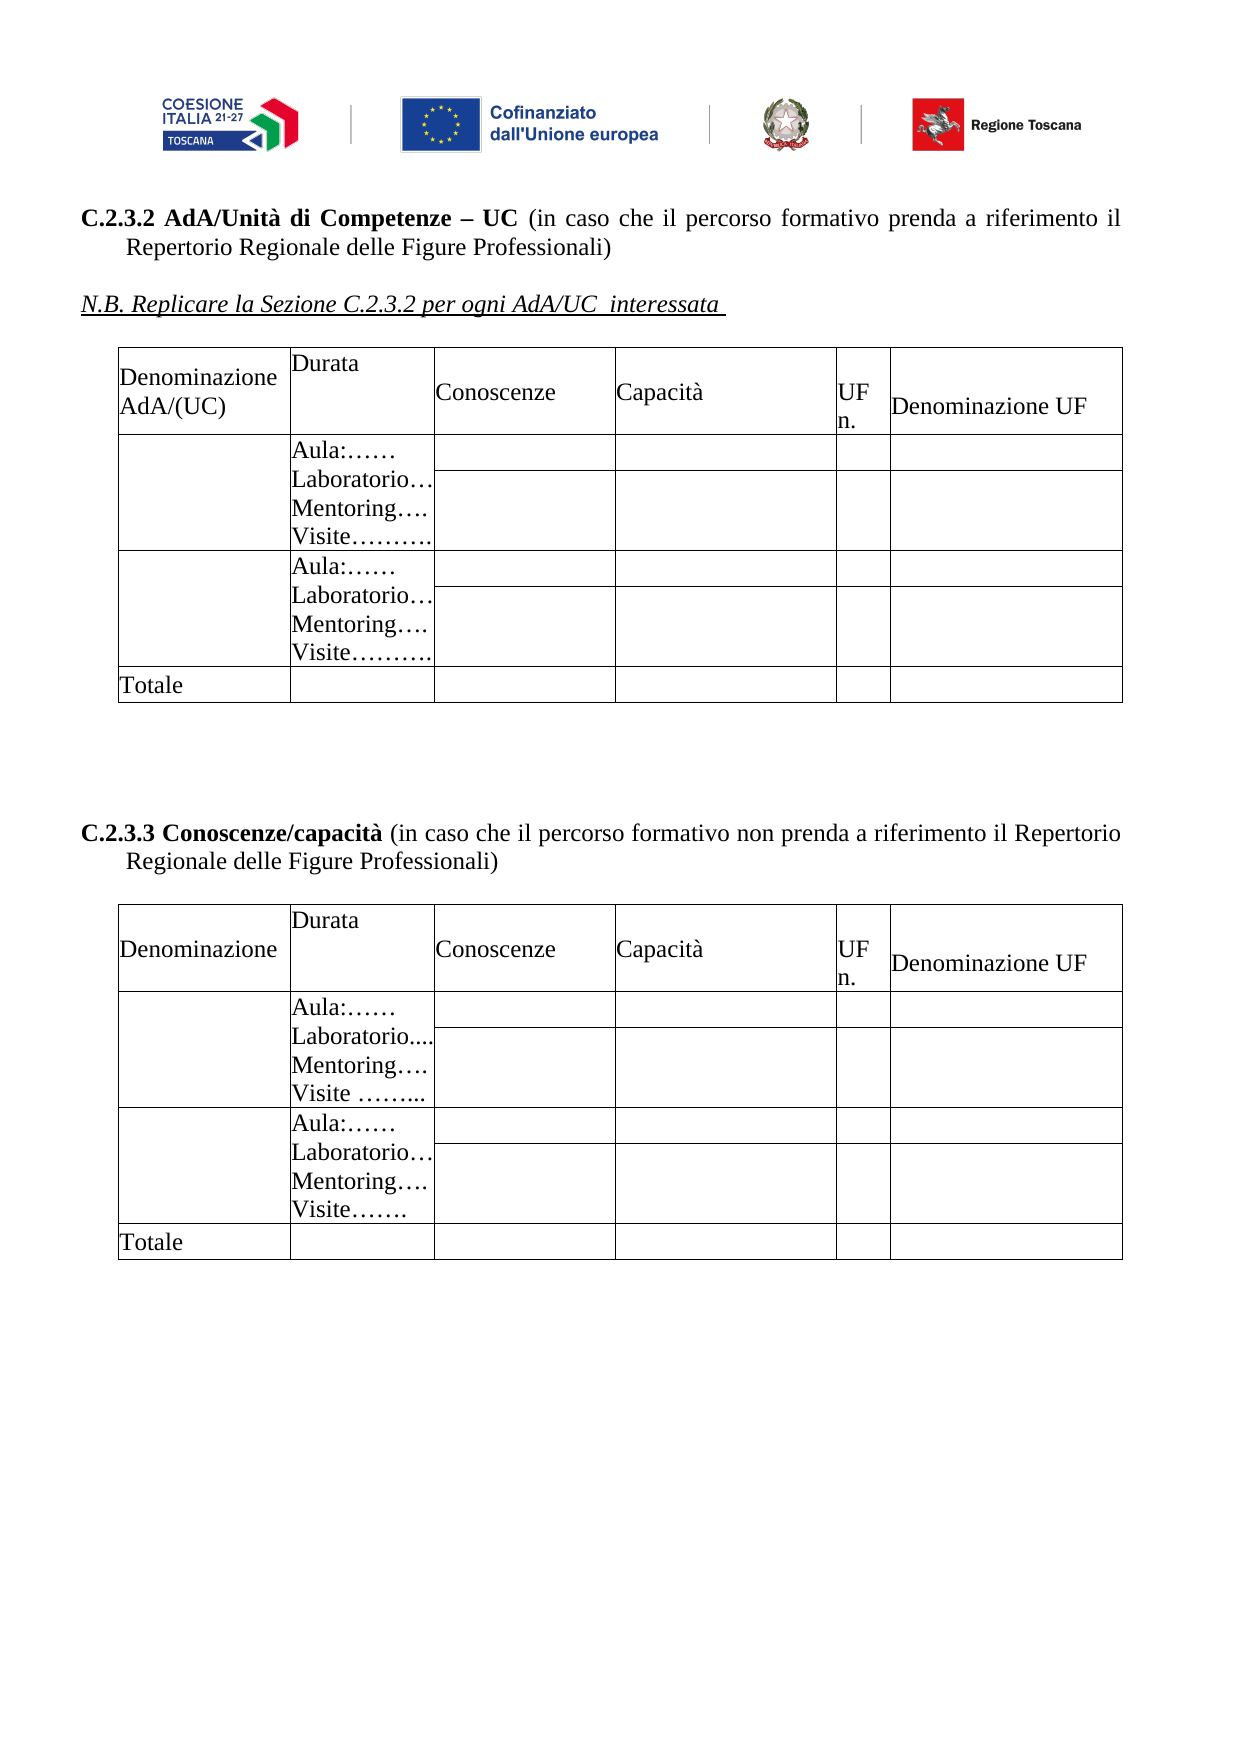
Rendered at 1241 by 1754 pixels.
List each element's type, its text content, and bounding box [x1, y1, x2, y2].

table_cell [616, 1224, 836, 1259]
table_cell [435, 1108, 615, 1143]
table_cell [291, 1224, 434, 1259]
table_cell Totale [119, 667, 290, 702]
table_cell Totale [119, 1224, 290, 1259]
table_cell [435, 667, 615, 702]
table_header Denominazione UF [891, 905, 1122, 991]
table_cell [616, 992, 836, 1027]
table_cell [435, 992, 615, 1027]
table_cell [837, 1224, 890, 1259]
subtitle N.B. Replicare la Sezione C.2.3.2 per ogni AdA/UC interessata [81, 289, 1122, 318]
table_cell [891, 1144, 1122, 1223]
table_cell [616, 1108, 836, 1143]
table_cell [435, 551, 615, 586]
table_cell [616, 551, 836, 586]
table_cell [435, 587, 615, 666]
table_cell [435, 1144, 615, 1223]
table_cell [119, 992, 290, 1107]
table_cell [837, 1108, 890, 1143]
table_cell Aula:…… Laboratorio… Mentoring…. Visite……. [291, 1108, 434, 1223]
table_cell [891, 1108, 1122, 1143]
table_cell [616, 435, 836, 469]
table_cell [119, 551, 290, 666]
table_header Durata [291, 905, 434, 991]
table_cell [435, 435, 615, 469]
table_cell [891, 667, 1122, 702]
subtitle C.2.3.2 AdA/Unità di Competenze – UC (in caso che il percorso formativo prenda a riferimento il Repertorio Regionale delle Figure Professionali) [81, 203, 1122, 261]
table_header Conoscenze [435, 348, 615, 434]
table_cell [119, 435, 290, 550]
table_cell [616, 587, 836, 666]
table_cell [616, 1144, 836, 1223]
table_cell Aula:…… Laboratorio.... Mentoring…. Visite ……... [291, 992, 434, 1107]
table_cell [119, 1108, 290, 1223]
table_header Denominazione UF [891, 348, 1122, 434]
table_cell [837, 551, 890, 586]
table_header Conoscenze [435, 905, 615, 991]
table_cell [837, 1028, 890, 1107]
subtitle C.2.3.3 Conoscenze/capacità (in caso che il percorso formativo non prenda a riferimento il Repertorio Regionale delle Figure Professionali) [81, 818, 1122, 875]
table_header Capacità [616, 348, 836, 434]
table_cell [891, 1028, 1122, 1107]
table_cell Aula:…… Laboratorio… Mentoring…. Visite………. [291, 435, 434, 550]
table_cell [837, 435, 890, 469]
table_cell [891, 1224, 1122, 1259]
table_cell [891, 587, 1122, 666]
table_cell [616, 1028, 836, 1107]
table_cell [837, 587, 890, 666]
table_cell [616, 667, 836, 702]
table_cell [616, 471, 836, 550]
table_cell [435, 1224, 615, 1259]
table_cell [837, 1144, 890, 1223]
table_cell [837, 471, 890, 550]
table_header UF n. [837, 905, 890, 991]
table_header Durata [291, 348, 434, 434]
table_cell [891, 551, 1122, 586]
table_cell [435, 1028, 615, 1107]
table_header Denominazione [119, 905, 290, 991]
table_cell [891, 992, 1122, 1027]
table_header UF n. [837, 348, 890, 434]
table_cell [837, 992, 890, 1027]
table_cell [891, 435, 1122, 469]
table_cell Aula:…… Laboratorio… Mentoring…. Visite………. [291, 551, 434, 666]
table_cell [891, 471, 1122, 550]
table_cell [291, 667, 434, 702]
table_header Denominazione AdA/(UC) [119, 348, 290, 434]
table_cell [837, 667, 890, 702]
table_header Capacità [616, 905, 836, 991]
table_cell [435, 471, 615, 550]
